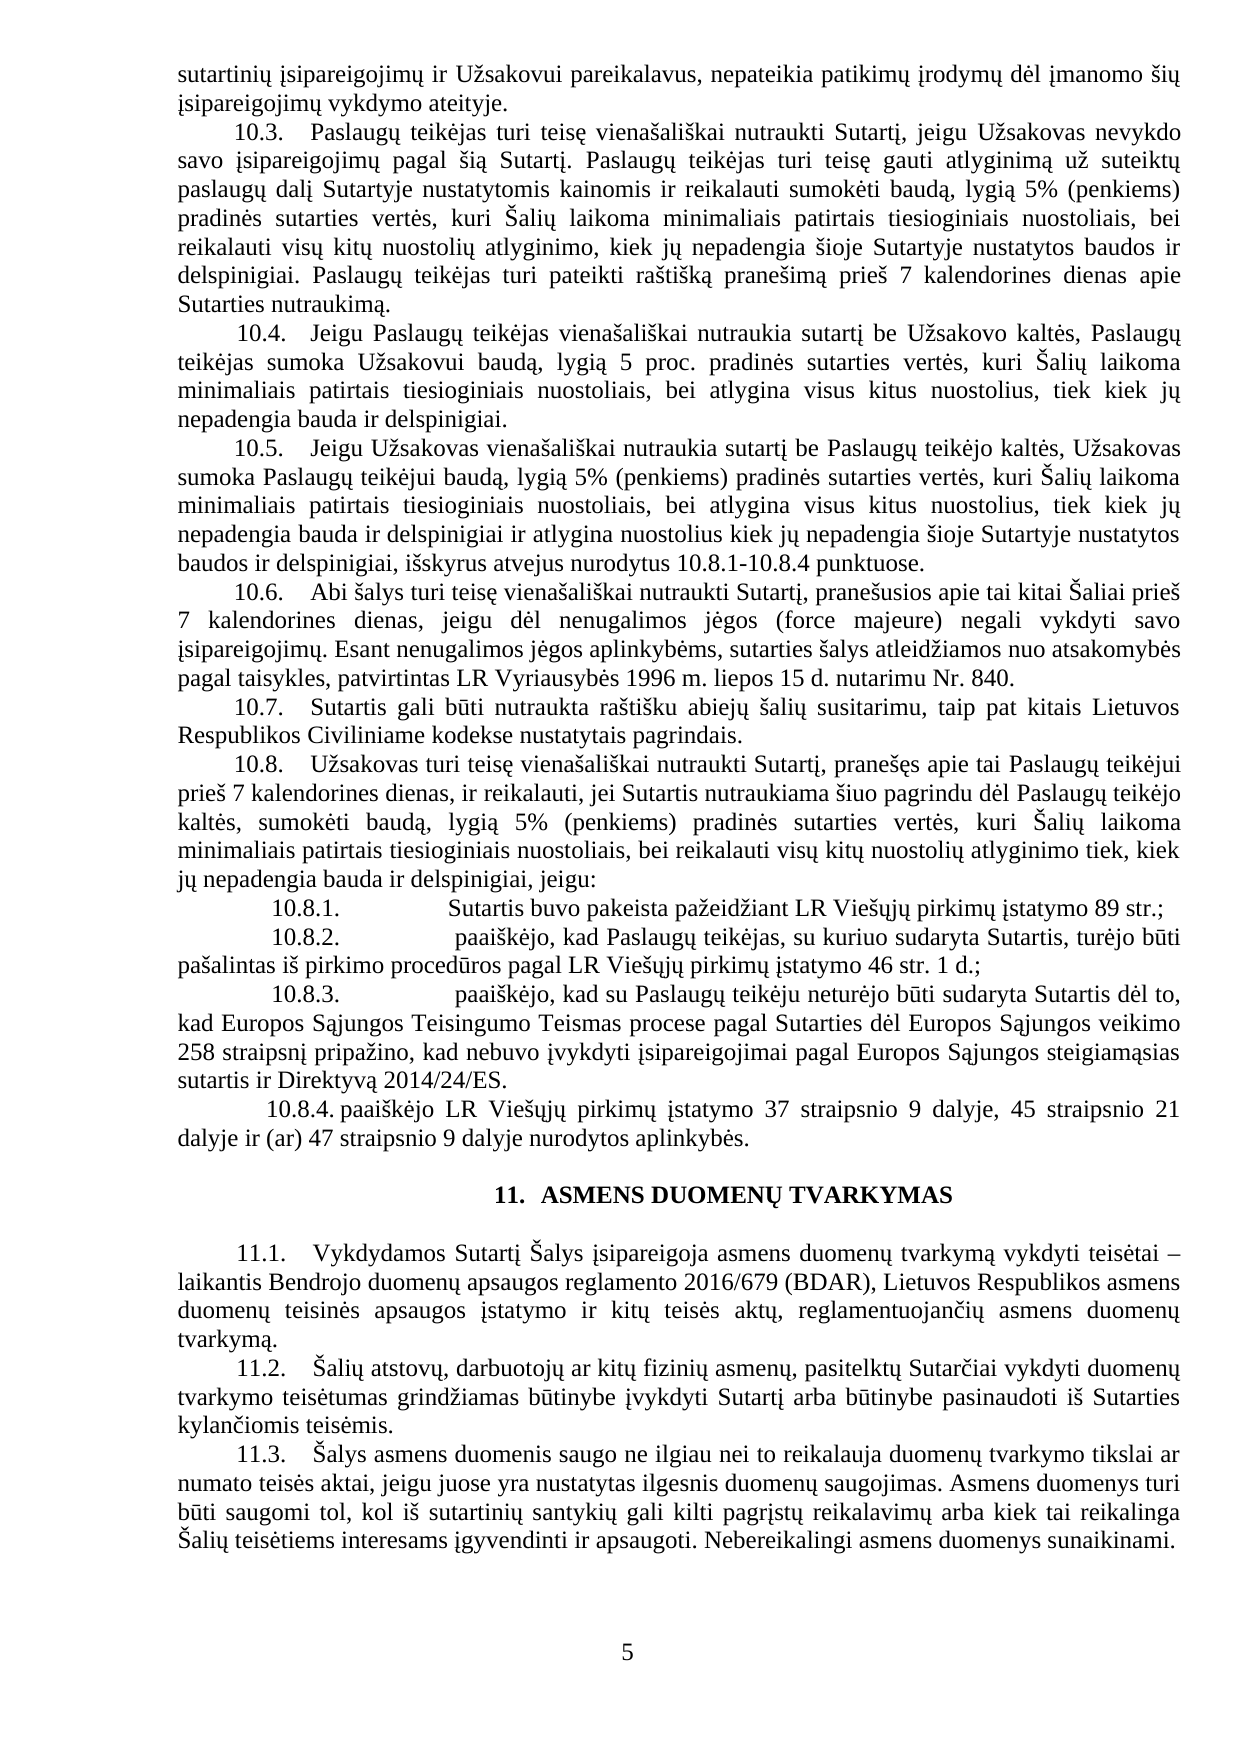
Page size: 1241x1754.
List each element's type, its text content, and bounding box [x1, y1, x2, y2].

list paaiškėjo, kad Paslaugų teikėjas, su kuriuo sudaryta Sutartis, turėjo būti pašalintas iš pirkimo procedūros pagal LR Viešųjų pirkimų įstatymo 46 str. 1 d.; [177, 922, 1181, 979]
list Šalys asmens duomenis saugo ne ilgiau nei to reikalauja duomenų tvarkymo tikslai ar numato teisės aktai, jeigu juose yra nustatytas ilgesnis duomenų saugojimas. Asmens duomenys turi būti saugomi tol, kol iš sutartinių santykių gali kilti pagrįstų reikalavimų arba kiek tai reikalinga Šalių teisėtiems interesams įgyvendinti ir apsaugoti. Nebereikalingi asmens duomenys sunaikinami. [177, 1439, 1181, 1554]
list Užsakovas turi teisę vienašališkai nutraukti Sutartį, pranešęs apie tai Paslaugų teikėjui prieš 7 kalendorines dienas, ir reikalauti, jei Sutartis nutraukiama šiuo pagrindu dėl Paslaugų teikėjo kaltės, sumokėti baudą, lygią 5% (penkiems) pradinės sutarties vertės, kuri Šalių laikoma minimaliais patirtais tiesioginiais nuostoliais, bei reikalauti visų kitų nuostolių atlyginimo tiek, kiek jų nepadengia bauda ir delspinigiai, jeigu: [177, 749, 1181, 893]
list ASMENS DUOMENŲ TVARKYMAS [177, 1180, 1181, 1209]
list paaiškėjo, kad su Paslaugų teikėju neturėjo būti sudaryta Sutartis dėl to, kad Europos Sąjungos Teisingumo Teismas procese pagal Sutarties dėl Europos Sąjungos veikimo 258 straipsnį pripažino, kad nebuvo įvykdyti įsipareigojimai pagal Europos Sąjungos steigiamąsias sutartis ir Direktyvą 2014/24/ES. [177, 979, 1181, 1094]
list Jeigu Užsakovas vienašališkai nutraukia sutartį be Paslaugų teikėjo kaltės, Užsakovas sumoka Paslaugų teikėjui baudą, lygią 5% (penkiems) pradinės sutarties vertės, kuri Šalių laikoma minimaliais patirtais tiesioginiais nuostoliais, bei atlygina visus kitus nuostolius, tiek kiek jų nepadengia bauda ir delspinigiai ir atlygina nuostolius kiek jų nepadengia šioje Sutartyje nustatytos baudos ir delspinigiai, išskyrus atvejus nurodytus 10.8.1-10.8.4 punktuose. [177, 433, 1181, 577]
list Šalių atstovų, darbuotojų ar kitų fizinių asmenų, pasitelktų Sutarčiai vykdyti duomenų tvarkymo teisėtumas grindžiamas būtinybe įvykdyti Sutartį arba būtinybe pasinaudoti iš Sutarties kylančiomis teisėmis. [177, 1353, 1181, 1439]
list paaiškėjo LR Viešųjų pirkimų įstatymo 37 straipsnio 9 dalyje, 45 straipsnio 21 dalyje ir (ar) 47 straipsnio 9 dalyje nurodytos aplinkybės. [177, 1094, 1181, 1152]
list Vykdydamos Sutartį Šalys įsipareigoja asmens duomenų tvarkymą vykdyti teisėtai – laikantis Bendrojo duomenų apsaugos reglamento 2016/679 (BDAR), Lietuvos Respublikos asmens duomenų teisinės apsaugos įstatymo ir kitų teisės aktų, reglamentuojančių asmens duomenų tvarkymą. [177, 1238, 1181, 1353]
list Jeigu Paslaugų teikėjas vienašališkai nutraukia sutartį be Užsakovo kaltės, Paslaugų teikėjas sumoka Užsakovui baudą, lygią 5 proc. pradinės sutarties vertės, kuri Šalių laikoma minimaliais patirtais tiesioginiais nuostoliais, bei atlygina visus kitus nuostolius, tiek kiek jų nepadengia bauda ir delspinigiai. [177, 318, 1181, 433]
list Sutartis buvo pakeista pažeidžiant LR Viešųjų pirkimų įstatymo 89 str.; [177, 893, 1181, 922]
list Paslaugų teikėjas turi teisę vienašališkai nutraukti Sutartį, jeigu Užsakovas nevykdo savo įsipareigojimų pagal šią Sutartį. Paslaugų teikėjas turi teisę gauti atlyginimą už suteiktų paslaugų dalį Sutartyje nustatytomis kainomis ir reikalauti sumokėti baudą, lygią 5% (penkiems) pradinės sutarties vertės, kuri Šalių laikoma minimaliais patirtais tiesioginiais nuostoliais, bei reikalauti visų kitų nuostolių atlyginimo, kiek jų nepadengia šioje Sutartyje nustatytos baudos ir delspinigiai. Paslaugų teikėjas turi pateikti raštišką pranešimą prieš 7 kalendorines dienas apie Sutarties nutraukimą. [177, 117, 1181, 318]
list sutartinių įsipareigojimų ir Užsakovui pareikalavus, nepateikia patikimų įrodymų dėl įmanomo šių įsipareigojimų vykdymo ateityje. [177, 59, 1181, 117]
list Abi šalys turi teisę vienašališkai nutraukti Sutartį, pranešusios apie tai kitai Šaliai prieš 7 kalendorines dienas, jeigu dėl nenugalimos jėgos (force majeure) negali vykdyti savo įsipareigojimų. Esant nenugalimos jėgos aplinkybėms, sutarties šalys atleidžiamos nuo atsakomybės pagal taisykles, patvirtintas LR Vyriausybės 1996 m. liepos 15 d. nutarimu Nr. 840. [177, 577, 1181, 692]
list Sutartis gali būti nutraukta raštišku abiejų šalių susitarimu, taip pat kitais Lietuvos Respublikos Civiliniame kodekse nustatytais pagrindais. [177, 692, 1181, 749]
